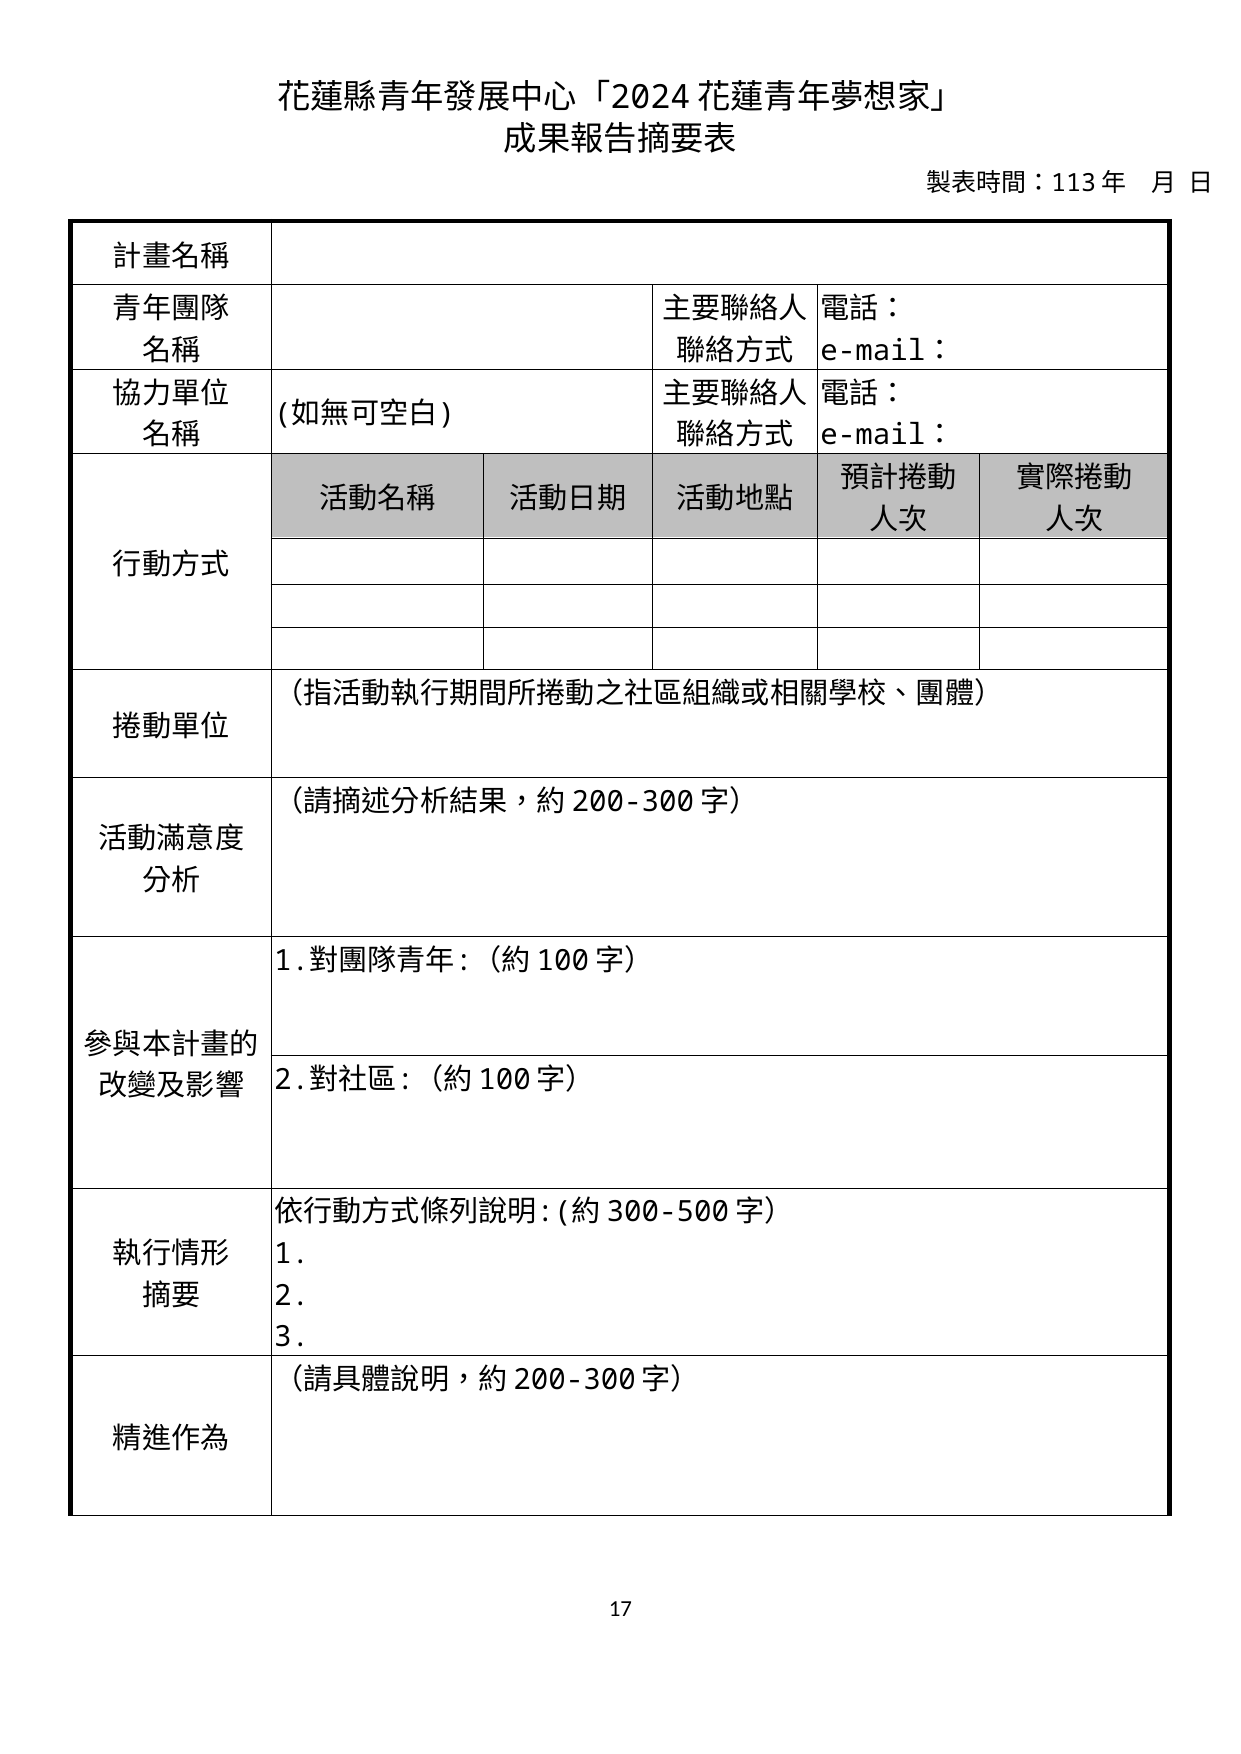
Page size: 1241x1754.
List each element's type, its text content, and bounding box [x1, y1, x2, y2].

table_cell 協力單位 名稱 [73, 370, 271, 453]
table_cell [818, 628, 979, 669]
table_cell 參與本計畫的改變及影響 [73, 937, 271, 1187]
table_cell （請摘述分析結果，約200-300字） [272, 778, 1167, 936]
table_cell [653, 585, 817, 627]
table_cell [484, 539, 652, 584]
table_cell 活動滿意度 分析 [73, 778, 271, 936]
table_cell 依行動方式條列說明:(約300-500字） 1. 2. 3. [272, 1189, 1167, 1355]
table_cell [272, 539, 483, 584]
table_cell （請具體說明，約200-300字） [272, 1356, 1167, 1515]
table_cell [818, 585, 979, 627]
table_cell [980, 539, 1167, 584]
table_cell [653, 628, 817, 669]
table_cell [818, 539, 979, 584]
table_cell 活動日期 [484, 454, 652, 537]
text 製表時間：113年 月 日 [118, 158, 1213, 200]
table_cell [653, 539, 817, 584]
text 成果報告摘要表 [118, 117, 1122, 158]
table_cell 精進作為 [73, 1356, 271, 1515]
table_cell 行動方式 [73, 454, 271, 669]
table_cell 捲動單位 [73, 670, 271, 777]
table_cell (如無可空白) [272, 370, 652, 453]
table_cell [272, 285, 652, 369]
table_cell 電話： e-mail： [818, 370, 1167, 453]
table_cell [980, 585, 1167, 627]
table_header [272, 223, 1167, 284]
table_cell [980, 628, 1167, 669]
table_cell 主要聯絡人 聯絡方式 [653, 285, 817, 369]
table_cell [272, 585, 483, 627]
table_header 計畫名稱 [73, 223, 271, 284]
table_cell 2.對社區:（約100字） [272, 1056, 1167, 1187]
table_cell [484, 585, 652, 627]
table_cell 青年團隊 名稱 [73, 285, 271, 369]
table_cell （指活動執行期間所捲動之社區組織或相關學校、團體） [272, 670, 1167, 777]
table_cell [484, 628, 652, 669]
table_cell 主要聯絡人 聯絡方式 [653, 370, 817, 453]
table_cell 電話： e-mail： [818, 285, 1167, 369]
table_cell 1.對團隊青年:（約100字） [272, 937, 1167, 1055]
table_cell 實際捲動 人次 [980, 454, 1167, 537]
text 花蓮縣青年發展中心「2024花蓮青年夢想家」 [118, 75, 1122, 117]
table_cell 執行情形 摘要 [73, 1189, 271, 1355]
table_cell [272, 628, 483, 669]
table_cell 預計捲動 人次 [818, 454, 979, 537]
table_cell 活動名稱 [272, 454, 483, 537]
table_cell 活動地點 [653, 454, 817, 537]
